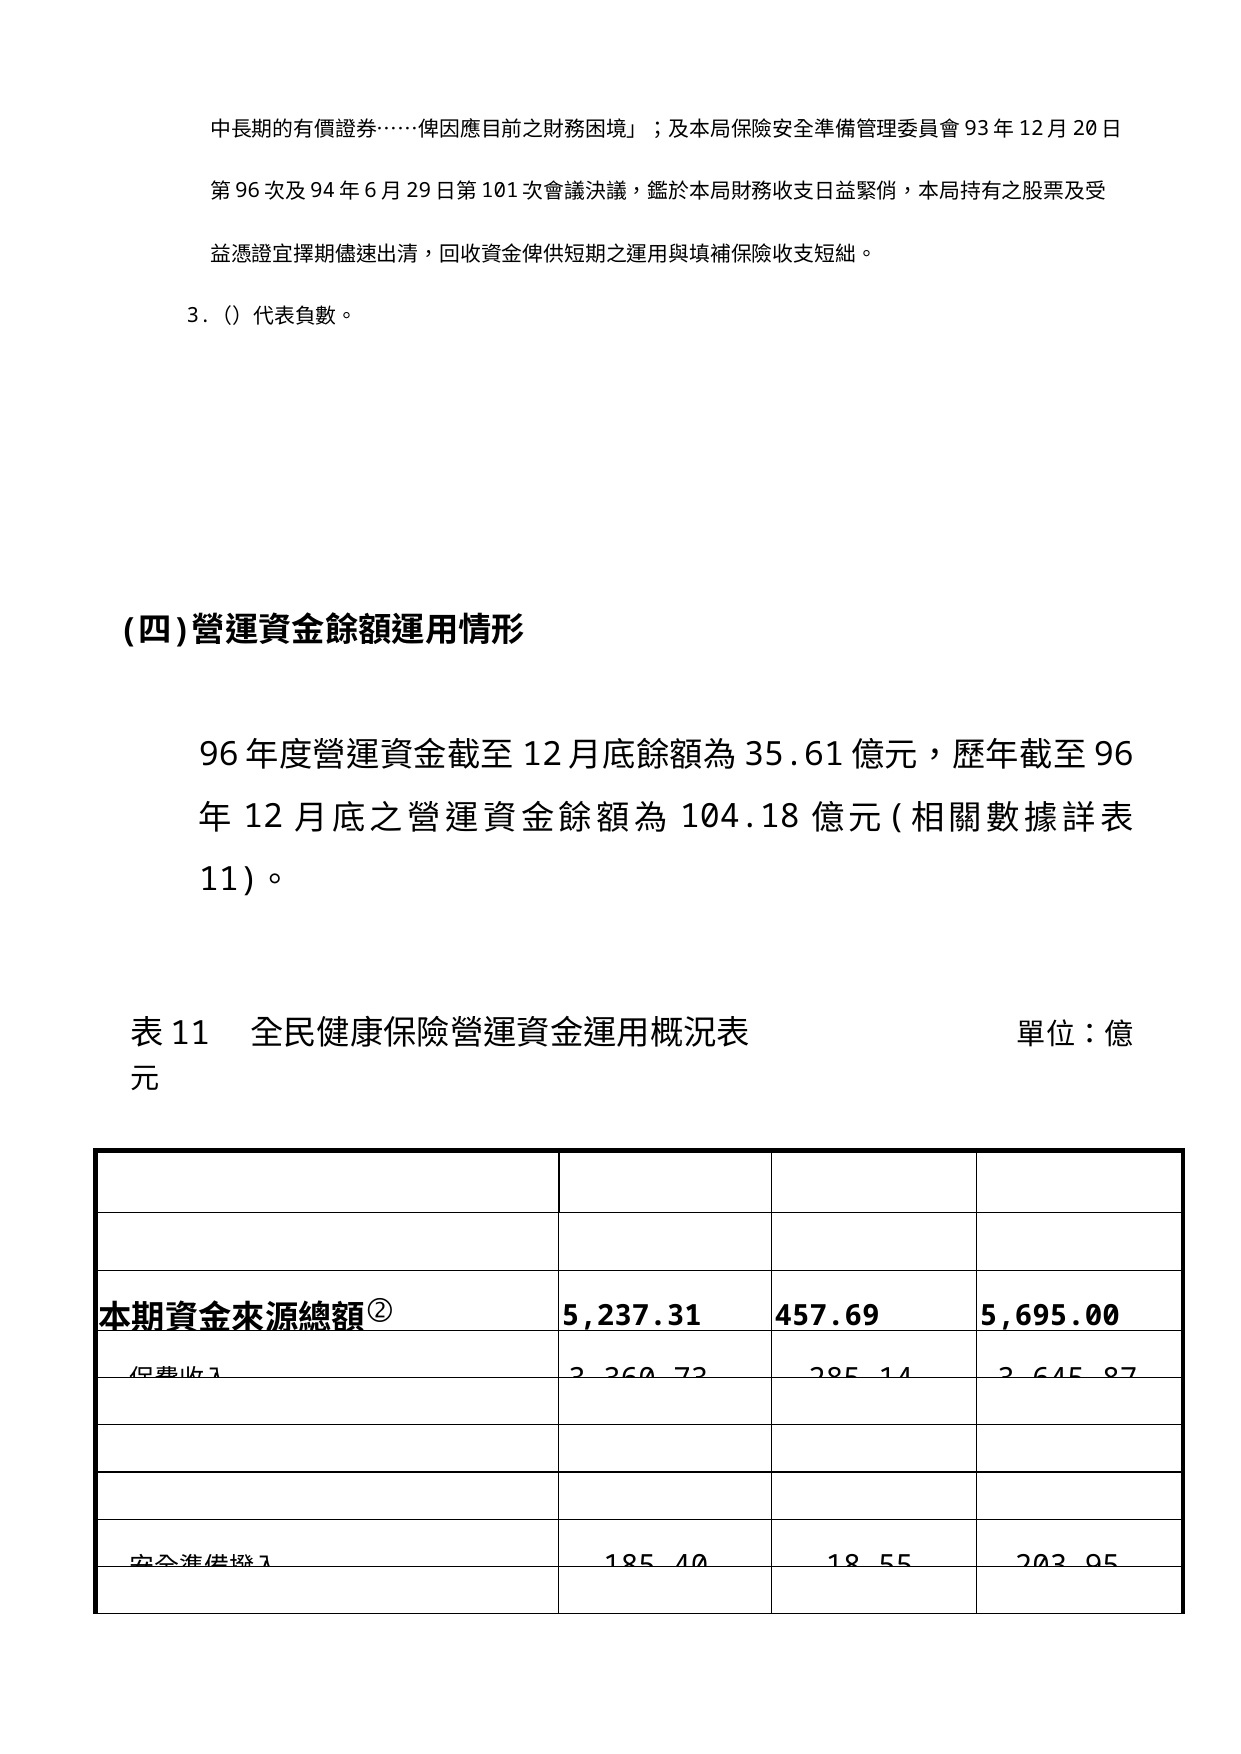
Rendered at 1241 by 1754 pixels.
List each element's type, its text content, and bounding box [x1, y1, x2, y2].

table_cell 安全準備撥入 [98, 1520, 558, 1566]
table_cell 457.69 [772, 1271, 976, 1329]
text 中長期的有價證券……俾因應目前之財務困境」；及本局保險安全準備管理委員會93年12月20日第96次及94年6月29日第101次會議決議，鑑於本局財務收支日益緊俏，本局持有之股票及受益憑證宜擇期儘速出清，回收資金俾供短期之運用與填補保險收支短絀。 [187, 85, 1125, 273]
text 96年度營運資金截至12月底餘額為35.61億元，歷年截至96年12月底之營運資金餘額為104.18億元(相關數據詳表11)。 [198, 710, 1134, 898]
table_cell 短期融資 [98, 1567, 558, 1613]
table_cell 285.14 [772, 1331, 976, 1377]
table_cell 140.00 [772, 1567, 976, 1613]
table_cell - [772, 1213, 976, 1270]
table_cell 16.22 [977, 1473, 1181, 1519]
table_cell 68.57 [977, 1213, 1181, 1270]
table_header 96年截至12月底 [977, 1153, 1181, 1211]
table_cell 利息收入 [98, 1378, 558, 1424]
table_cell 1.93 [977, 1378, 1181, 1424]
table_cell 代辦醫療收入 [98, 1425, 558, 1471]
table_cell 1.75 [559, 1378, 771, 1424]
table_cell 1,550.00 [559, 1567, 771, 1613]
table_cell 本期資金來源總額 [98, 1271, 558, 1329]
table_cell 118.04 [559, 1425, 771, 1471]
table_header 期 間 項 目 [98, 1153, 558, 1211]
table_cell 歷年截至95年底營運資金餘額 [98, 1213, 558, 1270]
table_cell 代位求償收入 [98, 1473, 558, 1519]
table_cell 5,237.31 [559, 1271, 771, 1329]
table_cell 3,360.73 [559, 1331, 771, 1377]
table_cell 1,690.00 [977, 1567, 1181, 1613]
table_cell 3,645.87 [977, 1331, 1181, 1377]
table_cell 0.18 [772, 1378, 976, 1424]
table_cell 18.55 [772, 1520, 976, 1566]
table_cell 13.86 [772, 1425, 976, 1471]
table_cell (0.03) [772, 1473, 976, 1519]
text (四)營運資金餘額運用情形 [118, 602, 1137, 651]
table_header 96年12月 [772, 1153, 976, 1211]
table_cell 16.25 [559, 1473, 771, 1519]
text 3.（）代表負數。 [186, 273, 1132, 335]
table_cell 185.40 [559, 1520, 771, 1566]
table_cell 5,695.00 [977, 1271, 1181, 1329]
table_cell 203.95 [977, 1520, 1181, 1566]
table_cell 68.57 [559, 1213, 771, 1270]
table_cell 131.90 [977, 1425, 1181, 1471]
table_header 96年截至11月底 [560, 1153, 771, 1211]
table_cell 保費收入 [98, 1331, 558, 1377]
text 表11 全民健康保險營運資金運用概況表 單位：億元 [130, 1006, 1150, 1097]
